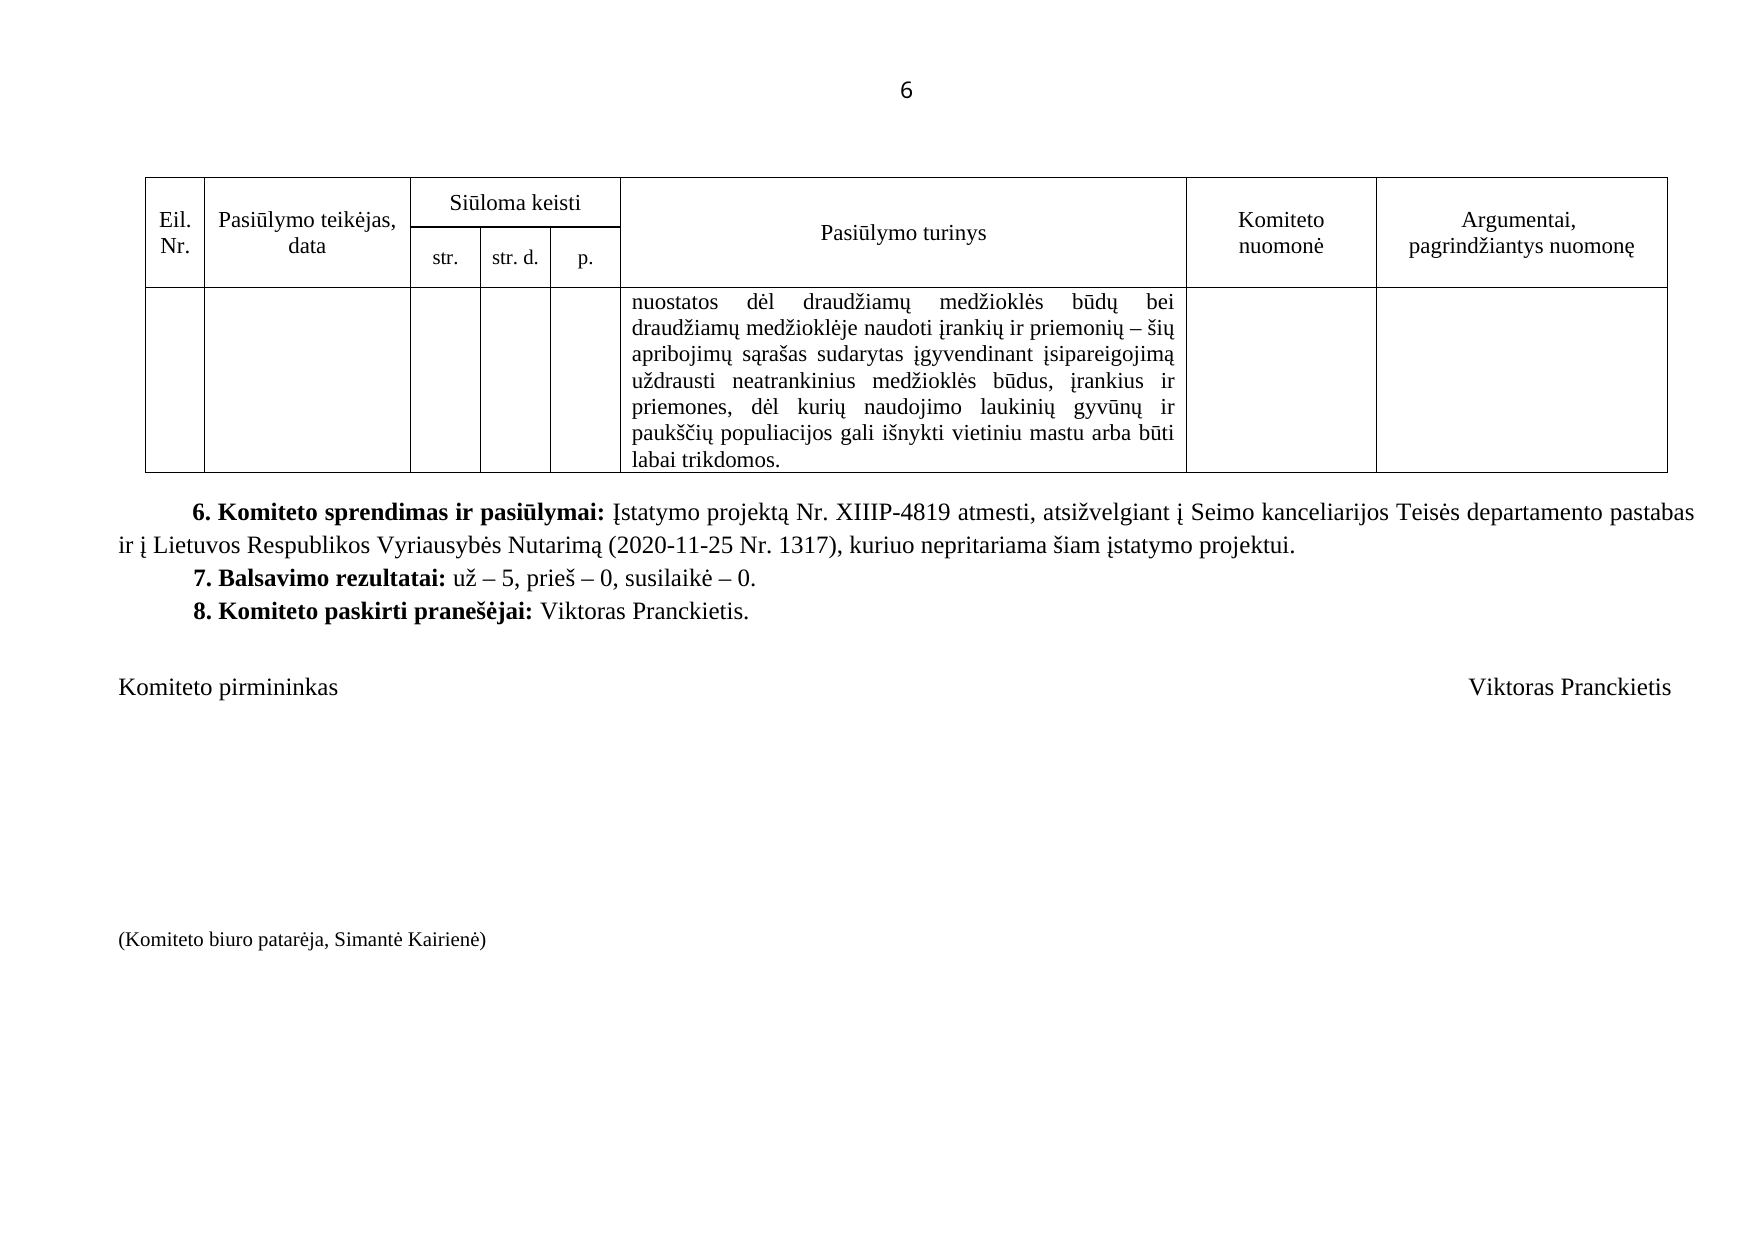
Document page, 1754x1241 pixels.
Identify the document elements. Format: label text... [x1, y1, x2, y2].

table_header Eil. Nr. [146, 178, 204, 287]
text (Komiteto biuro patarėja, Simantė Kairienė) [118, 927, 1695, 951]
text 6. Komiteto sprendimas ir pasiūlymai: Įstatymo projektą Nr. XIIIP-4819 atmesti, atsižvelgiant į Seimo kanceliarijos Teisės departamento pastabas ir į Lietuvos Respublikos Vyriausybės Nutarimą (2020-11-25 Nr. 1317), kuriuo nepritariama šiam įstatymo projektui. [118, 497, 1695, 559]
table_header Pasiūlymo turinys [621, 178, 1186, 287]
table_header Komiteto nuomonė [1187, 178, 1376, 287]
table_cell [1377, 288, 1667, 472]
table_cell str. d. [481, 228, 550, 287]
table_cell [146, 288, 204, 472]
table_cell nuostatos dėl draudžiamų medžioklės būdų bei draudžiamų medžioklėje naudoti įrankių ir priemonių – šių apribojimų sąrašas sudarytas įgyvendinant įsipareigojimą uždrausti neatrankinius medžioklės būdus, įrankius ir priemones, dėl kurių naudojimo laukinių gyvūnų ir paukščių populiacijos gali išnykti vietiniu mastu arba būti labai trikdomos. [621, 288, 1186, 472]
table_header Pasiūlymo teikėjas, data [205, 178, 410, 287]
table_cell str. [411, 228, 480, 287]
table_cell [481, 288, 550, 472]
table_cell [205, 288, 410, 472]
table_header Argumentai, pagrindžiantys nuomonę [1377, 178, 1667, 287]
table_cell [1187, 288, 1376, 472]
table_cell [411, 288, 480, 472]
table_cell [551, 288, 620, 472]
text Komiteto pirmininkas Viktoras Pranckietis [118, 672, 1695, 701]
text 7. Balsavimo rezultatai: už – 5, prieš – 0, susilaikė – 0. [118, 563, 1695, 592]
table_header Siūloma keisti [411, 178, 620, 226]
table_cell p. [551, 228, 620, 287]
text 8. Komiteto paskirti pranešėjai: Viktoras Pranckietis. [118, 596, 1695, 625]
